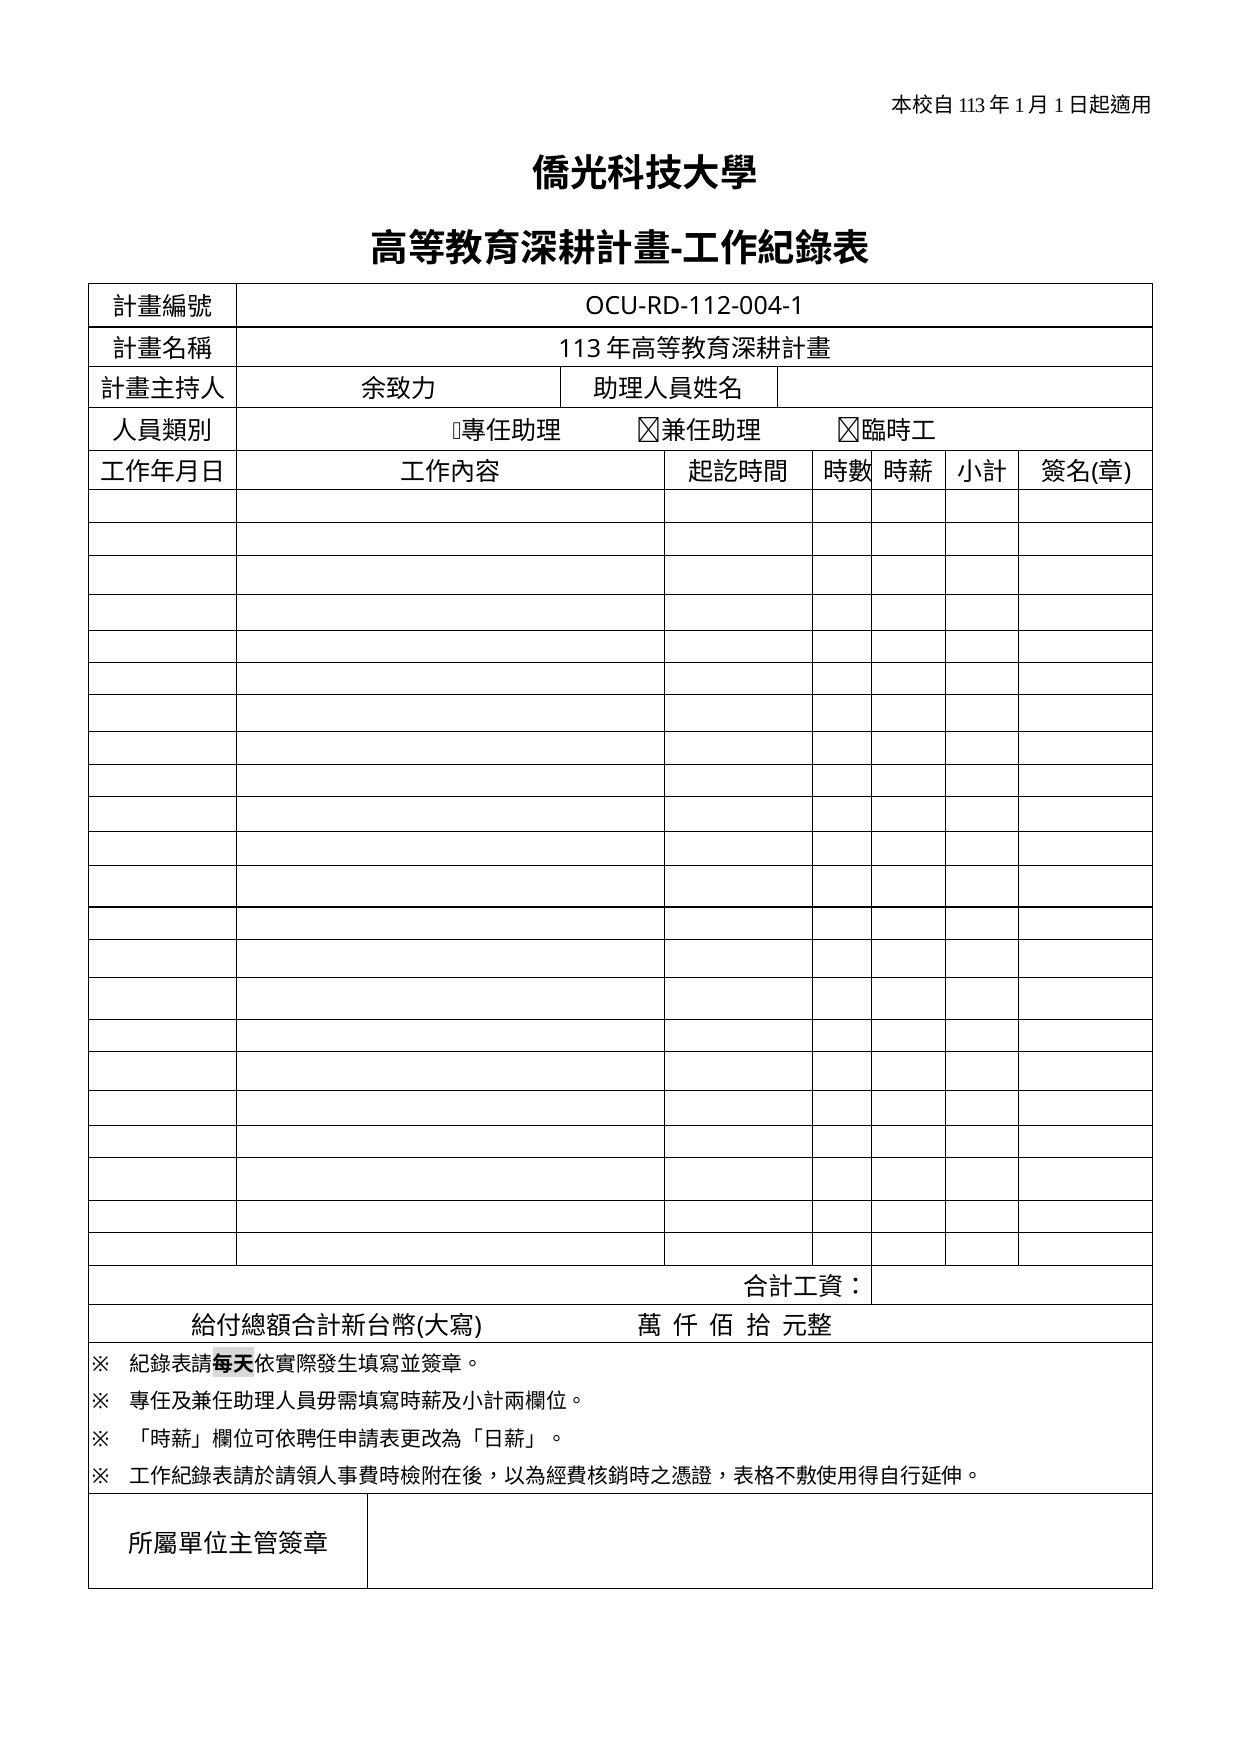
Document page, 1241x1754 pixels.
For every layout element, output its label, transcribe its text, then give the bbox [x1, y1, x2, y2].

table_cell [872, 663, 945, 694]
table_cell [813, 1201, 871, 1232]
table_header OCU-RD-112-004-1 [237, 284, 1152, 326]
table_cell [872, 797, 945, 831]
table_cell [872, 1201, 945, 1232]
table_cell [665, 1158, 812, 1200]
table_cell [665, 695, 812, 731]
table_cell [1019, 1233, 1152, 1265]
table_cell [813, 1020, 871, 1051]
table_cell [872, 978, 945, 1019]
table_cell [813, 1233, 871, 1265]
table_cell [946, 490, 1018, 522]
table_cell [237, 1158, 664, 1200]
table_cell [1019, 908, 1152, 939]
table_cell [89, 595, 236, 630]
table_cell [1019, 732, 1152, 763]
table_cell [237, 797, 664, 831]
table_cell [1019, 866, 1152, 906]
table_cell [946, 832, 1018, 865]
table_cell [237, 631, 664, 662]
table_cell [1019, 1091, 1152, 1125]
table_cell [946, 1091, 1018, 1125]
table_cell [946, 866, 1018, 906]
table_cell [665, 732, 812, 763]
table_cell 簽名(章) [1019, 451, 1152, 488]
table_cell [665, 490, 812, 522]
table_cell [813, 908, 871, 939]
table_cell [237, 1020, 664, 1051]
table_cell [946, 1233, 1018, 1265]
table_cell 小計 [946, 451, 1018, 488]
table_cell [237, 490, 664, 522]
table_cell [89, 1158, 236, 1200]
table_cell [237, 1052, 664, 1090]
table_cell [946, 631, 1018, 662]
table_cell [89, 1091, 236, 1125]
table_cell [1019, 1126, 1152, 1157]
table_cell [813, 732, 871, 763]
table_cell [89, 1201, 236, 1232]
table_cell 時薪 [872, 451, 945, 488]
table_cell [665, 523, 812, 554]
table_cell [665, 765, 812, 796]
table_cell [813, 797, 871, 831]
table_cell [89, 797, 236, 831]
table_cell [946, 695, 1018, 731]
table_cell [1019, 490, 1152, 522]
table_cell 工作內容 [237, 451, 664, 488]
table_cell [872, 631, 945, 662]
table_cell [946, 595, 1018, 630]
table_cell [813, 765, 871, 796]
table_cell [1019, 556, 1152, 594]
table_cell [1019, 1158, 1152, 1200]
table_cell [946, 1201, 1018, 1232]
table_cell [872, 765, 945, 796]
table_cell [89, 732, 236, 763]
table_cell 113年高等教育深耕計畫 [237, 328, 1152, 366]
table_cell [1019, 663, 1152, 694]
table_cell [89, 490, 236, 522]
table_cell [813, 832, 871, 865]
table_cell [872, 695, 945, 731]
table_cell [89, 556, 236, 594]
text 高等教育深耕計畫-工作紀錄表 [89, 208, 1152, 283]
table_cell [872, 1052, 945, 1090]
table_cell [813, 866, 871, 906]
table_cell [872, 556, 945, 594]
table_cell 人員類別 [89, 408, 236, 450]
table_cell [813, 631, 871, 662]
table_cell [872, 866, 945, 906]
table_cell [665, 1091, 812, 1125]
table_cell [237, 556, 664, 594]
table_cell [946, 1052, 1018, 1090]
table_cell [89, 695, 236, 731]
table_cell [946, 556, 1018, 594]
table_cell [813, 1091, 871, 1125]
table_cell [237, 866, 664, 906]
table_cell [89, 631, 236, 662]
table_cell [237, 940, 664, 977]
table_cell [872, 523, 945, 554]
table_cell [872, 1158, 945, 1200]
table_cell 合計工資： [89, 1266, 871, 1304]
table_cell [946, 523, 1018, 554]
table_cell [665, 595, 812, 630]
table_cell [665, 663, 812, 694]
table_cell [946, 663, 1018, 694]
table_cell [1019, 695, 1152, 731]
table_cell [946, 765, 1018, 796]
table_cell [665, 1201, 812, 1232]
table_cell [665, 1052, 812, 1090]
table_cell [1019, 523, 1152, 554]
table_cell [1019, 940, 1152, 977]
table_cell [813, 1052, 871, 1090]
table_cell [1019, 631, 1152, 662]
table_cell [89, 866, 236, 906]
table_cell [89, 1052, 236, 1090]
table_cell [237, 1126, 664, 1157]
table_cell [872, 940, 945, 977]
table_cell [237, 978, 664, 1019]
table_cell [237, 595, 664, 630]
table_cell 給付總額合計新台幣(大寫) 萬 仟 佰 拾 元整 [89, 1305, 1152, 1342]
table_header 計畫編號 [89, 284, 236, 326]
table_cell [813, 978, 871, 1019]
table_cell [946, 940, 1018, 977]
table_cell [237, 663, 664, 694]
table_cell [813, 556, 871, 594]
table_cell [946, 797, 1018, 831]
table_cell [665, 832, 812, 865]
table_cell [665, 908, 812, 939]
table_cell [89, 1126, 236, 1157]
table_cell [872, 1233, 945, 1265]
table_cell [1019, 832, 1152, 865]
text 僑光科技大學 [139, 133, 1152, 208]
table_cell [946, 1020, 1018, 1051]
table_cell [665, 797, 812, 831]
table_cell [665, 978, 812, 1019]
table_cell [813, 940, 871, 977]
table_cell [1019, 1052, 1152, 1090]
table_cell 起訖時間 [665, 451, 812, 488]
table_cell [1019, 797, 1152, 831]
table_cell [872, 595, 945, 630]
table_cell [237, 1233, 664, 1265]
table_cell 計畫主持人 [89, 367, 236, 407]
table_cell 所屬單位主管簽章 [89, 1494, 367, 1588]
table_cell [872, 832, 945, 865]
table_cell [1019, 595, 1152, 630]
table_cell [1019, 978, 1152, 1019]
table_cell [872, 732, 945, 763]
table_cell [813, 1158, 871, 1200]
table_cell [237, 695, 664, 731]
table_cell [872, 908, 945, 939]
table_cell [237, 908, 664, 939]
table_cell [946, 732, 1018, 763]
table_cell 余致力 [237, 367, 560, 407]
table_cell [89, 978, 236, 1019]
table_cell [237, 523, 664, 554]
table_cell [946, 978, 1018, 1019]
table_cell [665, 1233, 812, 1265]
table_cell [89, 523, 236, 554]
table_cell [946, 908, 1018, 939]
table_cell [946, 1126, 1018, 1157]
table_cell [872, 490, 945, 522]
table_cell 專任助理 兼任助理 臨時工 [237, 408, 1152, 450]
table_cell [813, 490, 871, 522]
table_cell [89, 1233, 236, 1265]
table_cell [813, 663, 871, 694]
table_cell [872, 1266, 1152, 1304]
table_cell [89, 663, 236, 694]
table_cell 工作年月日 [89, 451, 236, 488]
table_cell [237, 832, 664, 865]
table_cell [813, 1126, 871, 1157]
table_cell [665, 1020, 812, 1051]
table_cell [237, 732, 664, 763]
table_cell [1019, 1020, 1152, 1051]
table_cell 時數 [813, 451, 871, 488]
table_cell 計畫名稱 [89, 328, 236, 366]
table_cell [89, 765, 236, 796]
table_cell [1019, 1201, 1152, 1232]
table_cell [872, 1020, 945, 1051]
table_cell [1019, 765, 1152, 796]
table_cell [813, 695, 871, 731]
table_cell [665, 940, 812, 977]
table_cell [89, 908, 236, 939]
table_cell [813, 595, 871, 630]
table_cell [813, 523, 871, 554]
table_cell [237, 765, 664, 796]
table_cell [872, 1091, 945, 1125]
table_cell [89, 1020, 236, 1051]
table_cell [89, 940, 236, 977]
table_cell [89, 832, 236, 865]
table_cell 紀錄表請每天依實際發生填寫並簽章。 專任及兼任助理人員毋需填寫時薪及小計兩欄位。 「時薪」欄位可依聘任申請表更改為「日薪」。 工作紀錄表請於請領人事費時檢附在後，以為經費核銷時之憑證，表格不敷使用得自行延伸。 [89, 1343, 1152, 1493]
table_cell [368, 1494, 1152, 1588]
table_cell [665, 631, 812, 662]
table_cell [665, 556, 812, 594]
table_cell [778, 367, 1152, 407]
table_cell [872, 1126, 945, 1157]
table_cell [237, 1201, 664, 1232]
table_cell [665, 1126, 812, 1157]
table_cell 助理人員姓名 [561, 367, 777, 407]
table_cell [946, 1158, 1018, 1200]
table_cell [665, 866, 812, 906]
table_cell [237, 1091, 664, 1125]
